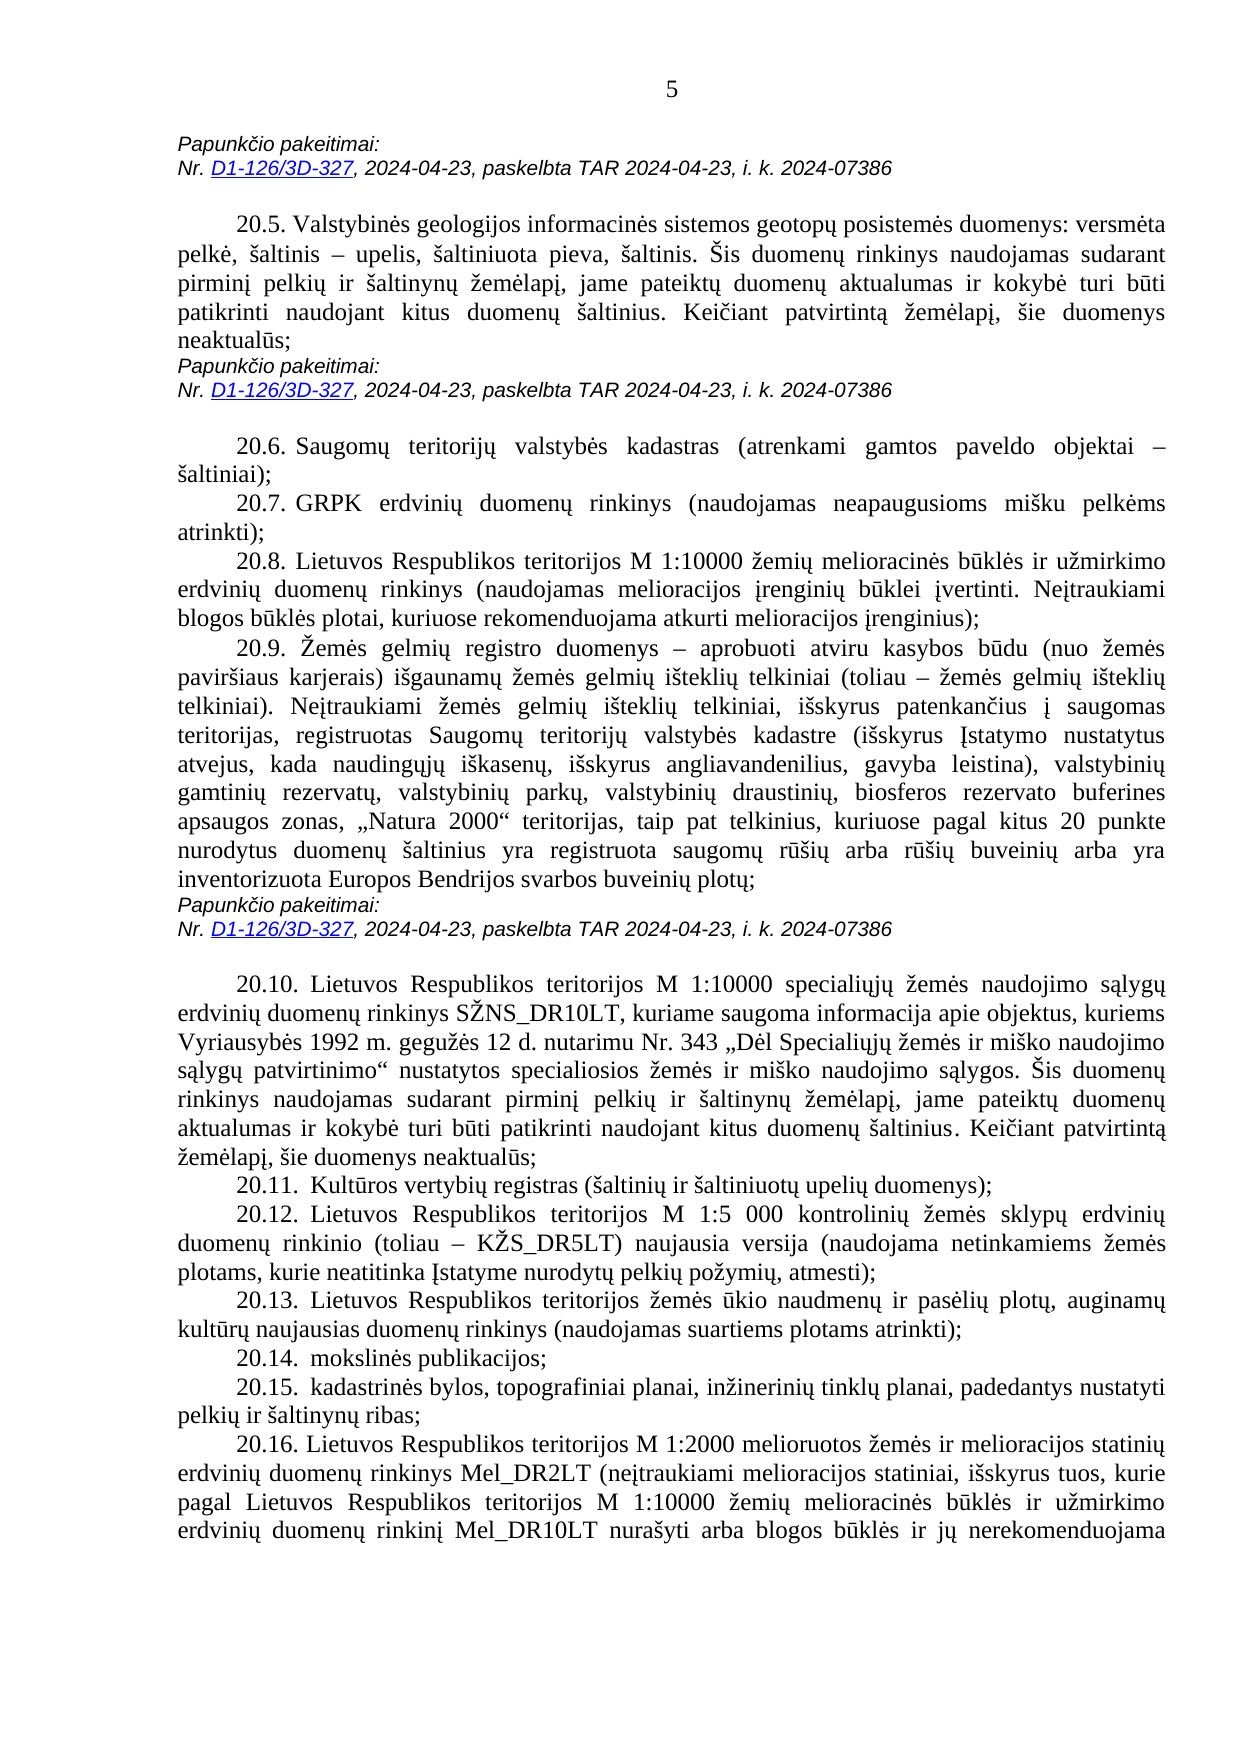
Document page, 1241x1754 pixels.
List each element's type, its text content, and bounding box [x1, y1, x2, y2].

text 20.12. Lietuvos Respublikos teritorijos M 1:5 000 kontrolinių žemės sklypų erdvinių duomenų rinkinio (toliau – KŽS_DR5LT) naujausia versija (naudojama netinkamiems žemės plotams, kurie neatitinka Įstatyme nurodytų pelkių požymių, atmesti); [177, 1199, 1166, 1285]
text 20.5. Valstybinės geologijos informacinės sistemos geotopų posistemės duomenys: versmėta pelkė, šaltinis – upelis, šaltiniuota pieva, šaltinis. Šis duomenų rinkinys naudojamas sudarant pirminį pelkių ir šaltinynų žemėlapį, jame pateiktų duomenų aktualumas ir kokybė turi būti patikrinti naudojant kitus duomenų šaltinius. Keičiant patvirtintą žemėlapį, šie duomenys neaktualūs; [177, 208, 1166, 354]
text Nr. D1-126/3D-327, 2024-04-23, paskelbta TAR 2024-04-23, i. k. 2024-07386 [177, 916, 1166, 940]
text 20.7. GRPK erdvinių duomenų rinkinys (naudojamas neapaugusioms mišku pelkėms atrinkti); [177, 488, 1166, 546]
text Papunkčio pakeitimai: [177, 354, 1166, 378]
text Papunkčio pakeitimai: [177, 892, 1166, 916]
text 20.11. Kultūros vertybių registras (šaltinių ir šaltiniuotų upelių duomenys); [177, 1170, 1166, 1199]
text Papunkčio pakeitimai: [177, 132, 1166, 156]
text 20.16. Lietuvos Respublikos teritorijos M 1:2000 melioruotos žemės ir melioracijos statinių erdvinių duomenų rinkinys Mel_DR2LT (neįtraukiami melioracijos statiniai, išskyrus tuos, kurie pagal Lietuvos Respublikos teritorijos M 1:10000 žemių melioracinės būklės ir užmirkimo erdvinių duomenų rinkinį Mel_DR10LT nurašyti arba blogos būklės ir jų nerekomenduojama [177, 1429, 1166, 1544]
text 20.8. Lietuvos Respublikos teritorijos M 1:10000 žemių melioracinės būklės ir užmirkimo erdvinių duomenų rinkinys (naudojamas melioracijos įrenginių būklei įvertinti. Neįtraukiami blogos būklės plotai, kuriuose rekomenduojama atkurti melioracijos įrenginius); [177, 546, 1166, 632]
text Nr. D1-126/3D-327, 2024-04-23, paskelbta TAR 2024-04-23, i. k. 2024-07386 [177, 156, 1166, 180]
text 20.6. Saugomų teritorijų valstybės kadastras (atrenkami gamtos paveldo objektai – šaltiniai); [177, 431, 1166, 488]
text 20.13. Lietuvos Respublikos teritorijos žemės ūkio naudmenų ir pasėlių plotų, auginamų kultūrų naujausias duomenų rinkinys (naudojamas suartiems plotams atrinkti); [177, 1285, 1166, 1343]
text 20.9. Žemės gelmių registro duomenys – aprobuoti atviru kasybos būdu (nuo žemės paviršiaus karjerais) išgaunamų žemės gelmių išteklių telkiniai (toliau – žemės gelmių išteklių telkiniai). Neįtraukiami žemės gelmių išteklių telkiniai, išskyrus patenkančius į saugomas teritorijas, registruotas Saugomų teritorijų valstybės kadastre (išskyrus Įstatymo nustatytus atvejus, kada naudingųjų iškasenų, išskyrus angliavandenilius, gavyba leistina), valstybinių gamtinių rezervatų, valstybinių parkų, valstybinių draustinių, biosferos rezervato buferines apsaugos zonas, „Natura 2000“ teritorijas, taip pat telkinius, kuriuose pagal kitus 20 punkte nurodytus duomenų šaltinius yra registruota saugomų rūšių arba rūšių buveinių arba yra inventorizuota Europos Bendrijos svarbos buveinių plotų; [177, 632, 1166, 892]
text 20.10. Lietuvos Respublikos teritorijos M 1:10000 specialiųjų žemės naudojimo sąlygų erdvinių duomenų rinkinys SŽNS_DR10LT, kuriame saugoma informacija apie objektus, kuriems Vyriausybės 1992 m. gegužės 12 d. nutarimu Nr. 343 „Dėl Specialiųjų žemės ir miško naudojimo sąlygų patvirtinimo“ nustatytos specialiosios žemės ir miško naudojimo sąlygos. Šis duomenų rinkinys naudojamas sudarant pirminį pelkių ir šaltinynų žemėlapį, jame pateiktų duomenų aktualumas ir kokybė turi būti patikrinti naudojant kitus duomenų šaltinius. Keičiant patvirtintą žemėlapį, šie duomenys neaktualūs; [177, 969, 1166, 1170]
text 20.14. mokslinės publikacijos; [177, 1343, 1166, 1372]
text Nr. D1-126/3D-327, 2024-04-23, paskelbta TAR 2024-04-23, i. k. 2024-07386 [177, 378, 1166, 402]
text 20.15. kadastrinės bylos, topografiniai planai, inžinerinių tinklų planai, padedantys nustatyti pelkių ir šaltinynų ribas; [177, 1372, 1166, 1429]
